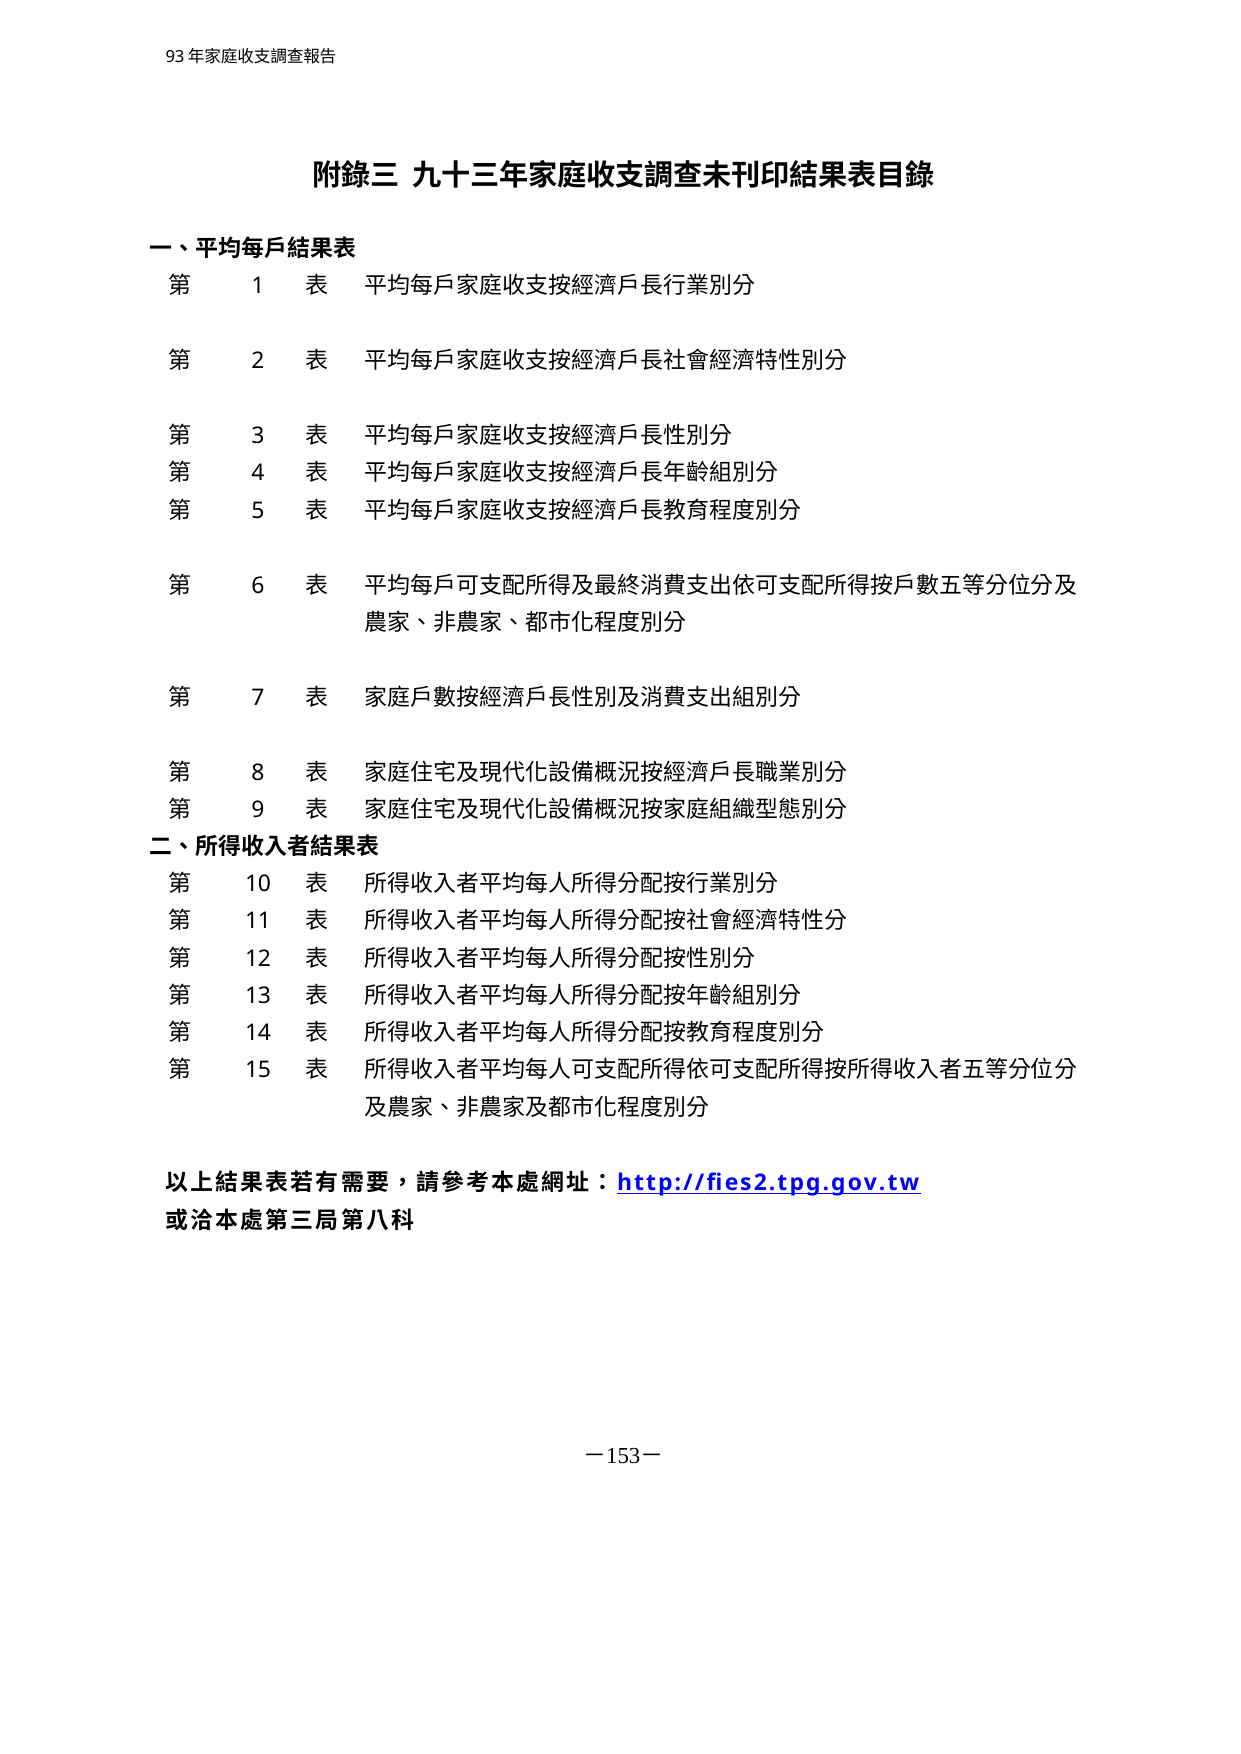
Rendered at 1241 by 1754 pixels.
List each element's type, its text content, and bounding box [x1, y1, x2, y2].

table_cell 第 [147, 750, 213, 787]
table_cell 所得收入者平均每人所得分配按性別分 [361, 936, 1099, 973]
table_cell [332, 414, 361, 451]
table_cell 第 [147, 675, 213, 750]
table_cell 表 [302, 264, 332, 339]
table_cell 3 [214, 414, 302, 451]
table_cell 7 [214, 675, 302, 750]
table_cell [332, 862, 361, 899]
table_cell 所得收入者平均每人所得分配按行業別分 [361, 862, 1099, 899]
table_header 附錄三 九十三年家庭收支調查未刊印結果表目錄 [147, 156, 1099, 226]
table_cell [332, 750, 361, 787]
table_cell 二、所得收入者結果表 [147, 825, 1099, 862]
table_cell 第 [147, 1048, 213, 1160]
table_cell [332, 264, 361, 339]
table_cell 平均每戶家庭收支按經濟戶長教育程度別分 [361, 488, 1099, 563]
table_cell 第 [147, 973, 213, 1011]
table_cell 表 [302, 451, 332, 488]
table_cell 平均每戶家庭收支按經濟戶長性別分 [361, 414, 1099, 451]
table_cell 所得收入者平均每人所得分配按教育程度別分 [361, 1011, 1099, 1048]
table_cell 所得收入者平均每人所得分配按社會經濟特性分 [361, 899, 1099, 936]
table_cell 9 [214, 788, 302, 824]
table_cell 8 [214, 750, 302, 787]
table_cell 表 [302, 1011, 332, 1048]
table_cell 第 [147, 563, 213, 675]
table_cell 4 [214, 451, 302, 488]
table_cell 10 [214, 862, 302, 899]
table_cell 表 [302, 414, 332, 451]
table_cell [332, 339, 361, 414]
table_cell 平均每戶可支配所得及最終消費支出依可支配所得按戶數五等分位分及農家、非農家、都市化程度別分 [361, 563, 1099, 675]
table_cell 表 [302, 973, 332, 1011]
table_cell [332, 488, 361, 563]
table_cell 所得收入者平均每人所得分配按年齡組別分 [361, 973, 1099, 1011]
table_cell 第 [147, 788, 213, 824]
table_cell [332, 1048, 361, 1160]
table_cell [332, 788, 361, 824]
table_cell [332, 563, 361, 675]
table_cell 表 [302, 488, 332, 563]
table_cell 第 [147, 862, 213, 899]
table_cell [332, 936, 361, 973]
table_cell 一、平均每戶結果表 [147, 226, 1099, 264]
table_cell 第 [147, 339, 213, 414]
table_cell [332, 1011, 361, 1048]
table_cell 平均每戶家庭收支按經濟戶長行業別分 [361, 264, 1099, 339]
table_cell 表 [302, 675, 332, 750]
table_cell [332, 675, 361, 750]
table_cell 第 [147, 414, 213, 451]
table_cell 平均每戶家庭收支按經濟戶長社會經濟特性別分 [361, 339, 1099, 414]
table_cell 表 [302, 862, 332, 899]
table_cell 1 [214, 264, 302, 339]
table_cell 第 [147, 264, 213, 339]
table_cell 所得收入者平均每人可支配所得依可支配所得按所得收入者五等分位分及農家、非農家及都市化程度別分 [361, 1048, 1099, 1160]
table_cell 家庭住宅及現代化設備概況按經濟戶長職業別分 [361, 750, 1099, 787]
table_cell 第 [147, 936, 213, 973]
table_cell [332, 899, 361, 936]
table_cell 第 [147, 1011, 213, 1048]
table_cell 12 [214, 936, 302, 973]
table_cell 11 [214, 899, 302, 936]
table_cell 表 [302, 563, 332, 675]
table_cell 家庭戶數按經濟戶長性別及消費支出組別分 [361, 675, 1099, 750]
table_cell 平均每戶家庭收支按經濟戶長年齡組別分 [361, 451, 1099, 488]
table_cell 表 [302, 1048, 332, 1160]
table_cell 第 [147, 451, 213, 488]
table_cell 家庭住宅及現代化設備概況按家庭組織型態別分 [361, 788, 1099, 824]
table_cell 表 [302, 899, 332, 936]
table_cell 表 [302, 750, 332, 787]
table_cell [332, 451, 361, 488]
text 或洽本處第三局第八科 [165, 1197, 1081, 1235]
table_cell 15 [214, 1048, 302, 1160]
table_cell 表 [302, 788, 332, 824]
table_cell 5 [214, 488, 302, 563]
table_cell 13 [214, 973, 302, 1011]
table_cell 第 [147, 899, 213, 936]
table_cell [332, 973, 361, 1011]
table_cell 第 [147, 488, 213, 563]
table_cell 6 [214, 563, 302, 675]
table_cell 2 [214, 339, 302, 414]
text 以上結果表若有需要，請參考本處網址：http://fies2.tpg.gov.tw [165, 1160, 1081, 1197]
table_cell 表 [302, 339, 332, 414]
table_cell 14 [214, 1011, 302, 1048]
table_cell 表 [302, 936, 332, 973]
